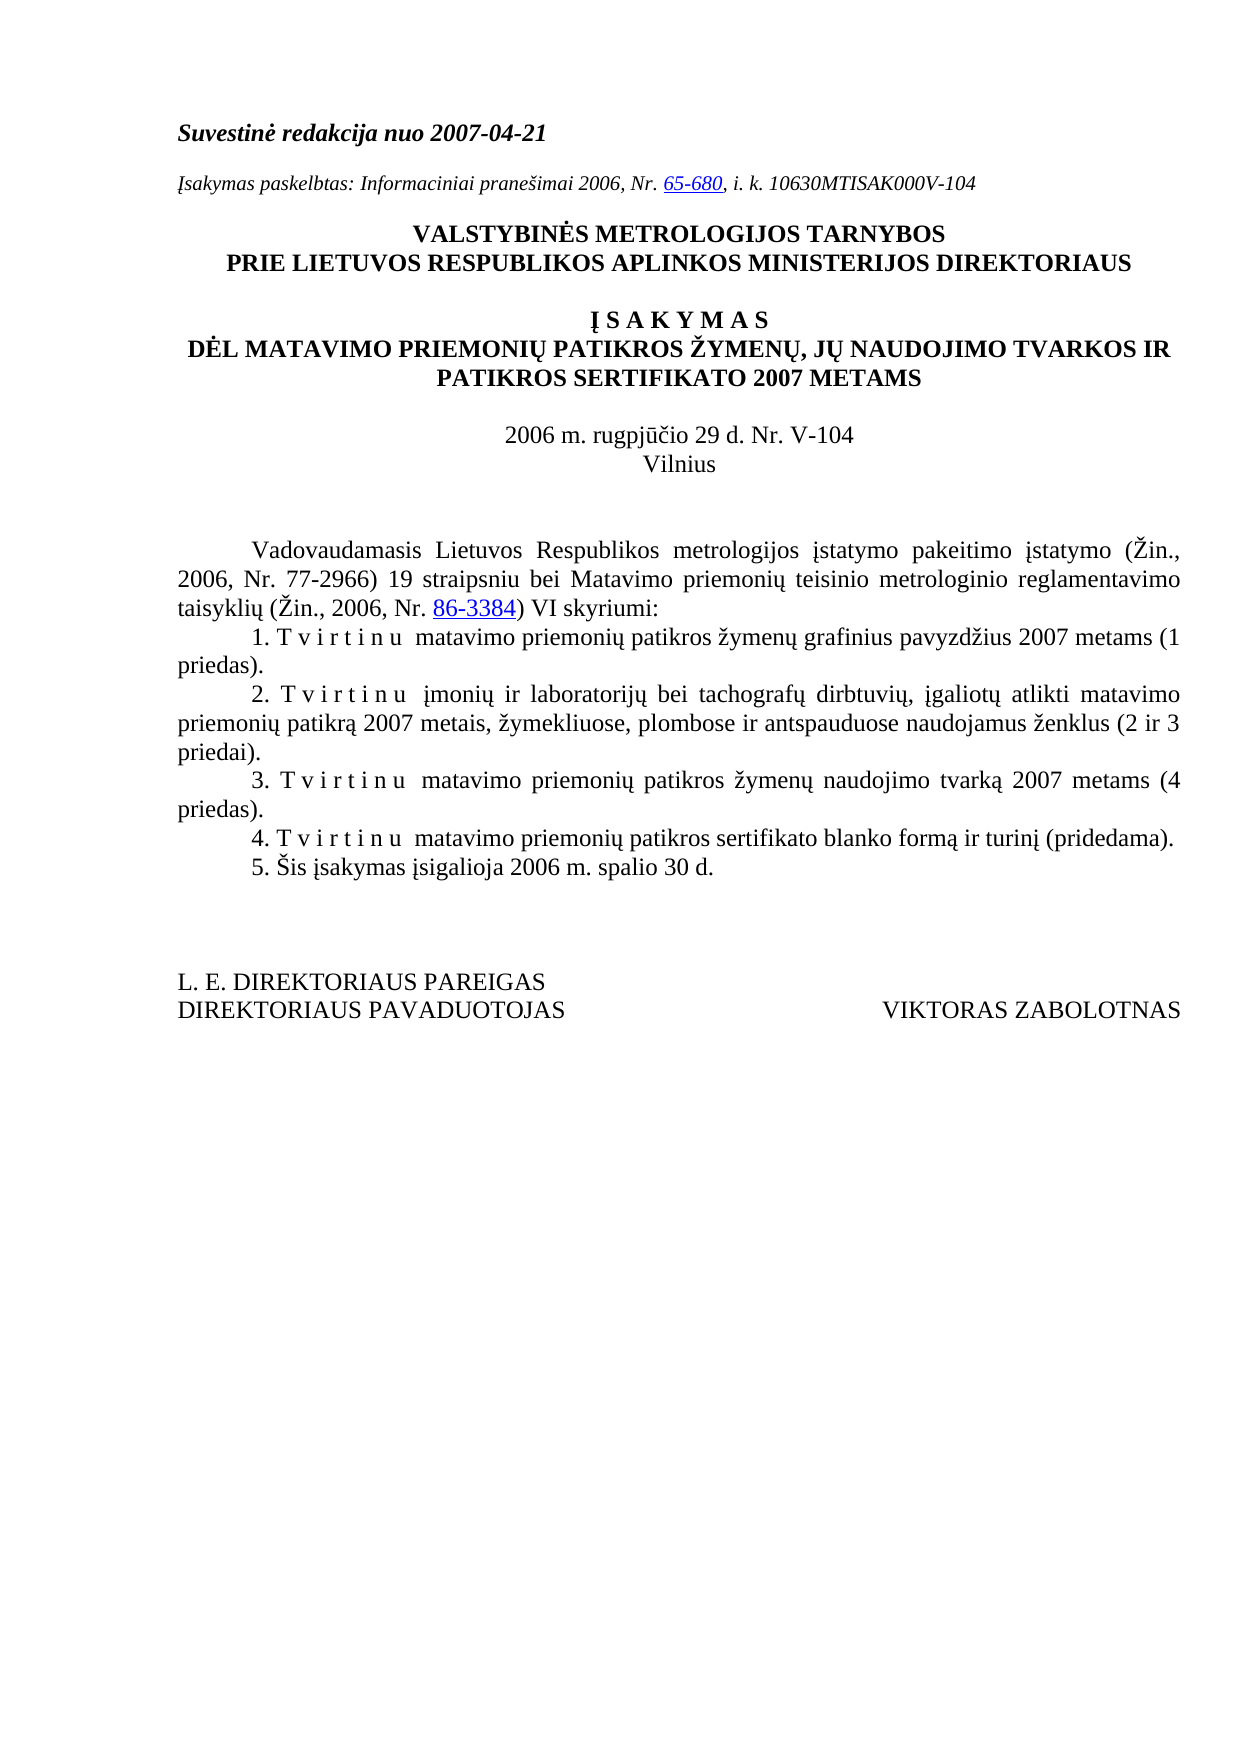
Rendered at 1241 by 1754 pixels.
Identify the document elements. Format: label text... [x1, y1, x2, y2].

text L. E. DIREKTORIAUS PAREIGAS [177, 967, 1181, 995]
text Suvestinė redakcija nuo 2007-04-21 [177, 118, 1181, 147]
text ĮSAKYMAS [177, 305, 1181, 334]
text DIREKTORIAUS PAVADUOTOJAS VIKTORAS ZABOLOTNAS [177, 995, 1181, 1024]
text DĖL MATAVIMO PRIEMONIŲ PATIKROS ŽYMENŲ, JŲ NAUDOJIMO TVARKOS IR PATIKROS SERTIFIKATO 2007 METAMS [177, 334, 1181, 392]
text 4. Tvirtinu matavimo priemonių patikros sertifikato blanko formą ir turinį (pridedama). [177, 823, 1181, 852]
text 2. Tvirtinu įmonių ir laboratorijų bei tachografų dirbtuvių, įgaliotų atlikti matavimo priemonių patikrą 2007 metais, žymekliuose, plombose ir antspauduose naudojamus ženklus (2 ir 3 priedai). [177, 679, 1181, 765]
text 2006 m. rugpjūčio 29 d. Nr. V-104 [177, 420, 1181, 449]
text Vadovaudamasis Lietuvos Respublikos metrologijos įstatymo pakeitimo įstatymo (Žin., 2006, Nr. 77-2966) 19 straipsniu bei Matavimo priemonių teisinio metrologinio reglamentavimo taisyklių (Žin., 2006, Nr. 86-3384) VI skyriumi: [177, 535, 1181, 622]
text Vilnius [177, 449, 1181, 478]
text PRIE LIETUVOS RESPUBLIKOS APLINKOS MINISTERIJOS DIREKTORIAUS [177, 248, 1181, 277]
text VALSTYBINĖS METROLOGIJOS TARNYBOS [177, 219, 1181, 248]
text 1. Tvirtinu matavimo priemonių patikros žymenų grafinius pavyzdžius 2007 metams (1 priedas). [177, 622, 1181, 679]
text 5. Šis įsakymas įsigalioja 2006 m. spalio 30 d. [177, 852, 1181, 880]
text Įsakymas paskelbtas: Informaciniai pranešimai 2006, Nr. 65-680, i. k. 10630MTISAK000V-104 [177, 171, 1181, 195]
text 3. Tvirtinu matavimo priemonių patikros žymenų naudojimo tvarką 2007 metams (4 priedas). [177, 765, 1181, 823]
